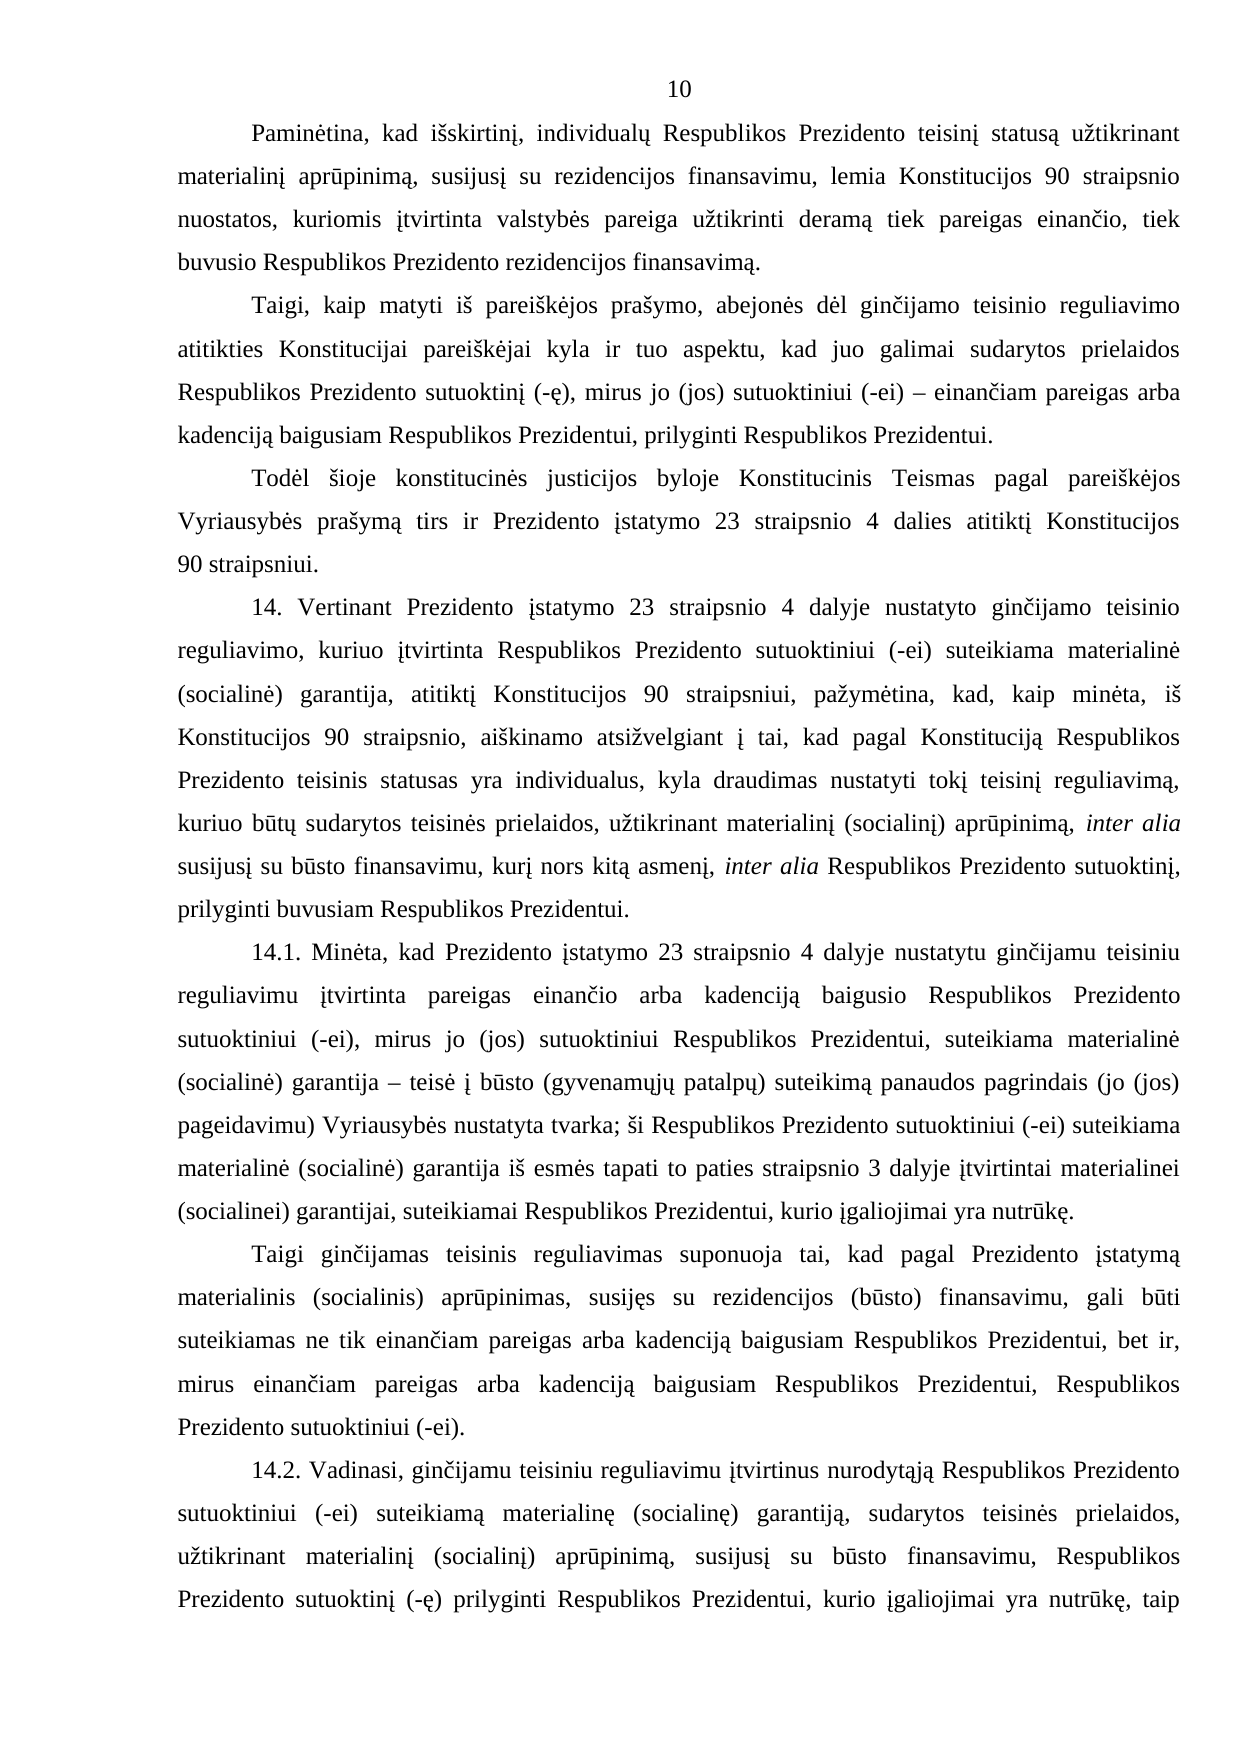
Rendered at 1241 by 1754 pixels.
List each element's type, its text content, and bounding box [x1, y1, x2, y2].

text Taigi ginčijamas teisinis reguliavimas suponuoja tai, kad pagal Prezidento įstatymą materialinis (socialinis) aprūpinimas, susijęs su rezidencijos (būsto) finansavimu, gali būti suteikiamas ne tik einančiam pareigas arba kadenciją baigusiam Respublikos Prezidentui, bet ir, mirus einančiam pareigas arba kadenciją baigusiam Respublikos Prezidentui, Respublikos Prezidento sutuoktiniui (-ei). [177, 1239, 1181, 1441]
text 14. Vertinant Prezidento įstatymo 23 straipsnio 4 dalyje nustatyto ginčijamo teisinio reguliavimo, kuriuo įtvirtinta Respublikos Prezidento sutuoktiniui (-ei) suteikiama materialinė (socialinė) garantija, atitiktį Konstitucijos 90 straipsniui, pažymėtina, kad, kaip minėta, iš Konstitucijos 90 straipsnio, aiškinamo atsižvelgiant į tai, kad pagal Konstituciją Respublikos Prezidento teisinis statusas yra individualus, kyla draudimas nustatyti tokį teisinį reguliavimą, kuriuo būtų sudarytos teisinės prielaidos, užtikrinant materialinį (socialinį) aprūpinimą, inter alia susijusį su būsto finansavimu, kurį nors kitą asmenį, inter alia Respublikos Prezidento sutuoktinį, prilyginti buvusiam Respublikos Prezidentui. [177, 592, 1181, 923]
text 14.2. Vadinasi, ginčijamu teisiniu reguliavimu įtvirtinus nurodytąją Respublikos Prezidento sutuoktiniui (-ei) suteikiamą materialinę (socialinę) garantiją, sudarytos teisinės prielaidos, užtikrinant materialinį (socialinį) aprūpinimą, susijusį su būsto finansavimu, Respublikos Prezidento sutuoktinį (-ę) prilyginti Respublikos Prezidentui, kurio įgaliojimai yra nutrūkę, taip [177, 1455, 1181, 1613]
text Paminėtina, kad išskirtinį, individualų Respublikos Prezidento teisinį statusą užtikrinant materialinį aprūpinimą, susijusį su rezidencijos finansavimu, lemia Konstitucijos 90 straipsnio nuostatos, kuriomis įtvirtinta valstybės pareiga užtikrinti deramą tiek pareigas einančio, tiek buvusio Respublikos Prezidento rezidencijos finansavimą. [177, 118, 1181, 276]
text 14.1. Minėta, kad Prezidento įstatymo 23 straipsnio 4 dalyje nustatytu ginčijamu teisiniu reguliavimu įtvirtinta pareigas einančio arba kadenciją baigusio Respublikos Prezidento sutuoktiniui (-ei), mirus jo (jos) sutuoktiniui Respublikos Prezidentui, suteikiama materialinė (socialinė) garantija – teisė į būsto (gyvenamųjų patalpų) suteikimą panaudos pagrindais (jo (jos) pageidavimu) Vyriausybės nustatyta tvarka; ši Respublikos Prezidento sutuoktiniui (-ei) suteikiama materialinė (socialinė) garantija iš esmės tapati to paties straipsnio 3 dalyje įtvirtintai materialinei (socialinei) garantijai, suteikiamai Respublikos Prezidentui, kurio įgaliojimai yra nutrūkę. [177, 937, 1181, 1225]
text Taigi, kaip matyti iš pareiškėjos prašymo, abejonės dėl ginčijamo teisinio reguliavimo atitikties Konstitucijai pareiškėjai kyla ir tuo aspektu, kad juo galimai sudarytos prielaidos Respublikos Prezidento sutuoktinį (-ę), mirus jo (jos) sutuoktiniui (-ei) – einančiam pareigas arba kadenciją baigusiam Respublikos Prezidentui, prilyginti Respublikos Prezidentui. [177, 291, 1181, 449]
text Todėl šioje konstitucinės justicijos byloje Konstitucinis Teismas pagal pareiškėjos Vyriausybės prašymą tirs ir Prezidento įstatymo 23 straipsnio 4 dalies atitiktį Konstitucijos 90 straipsniui. [177, 463, 1181, 578]
